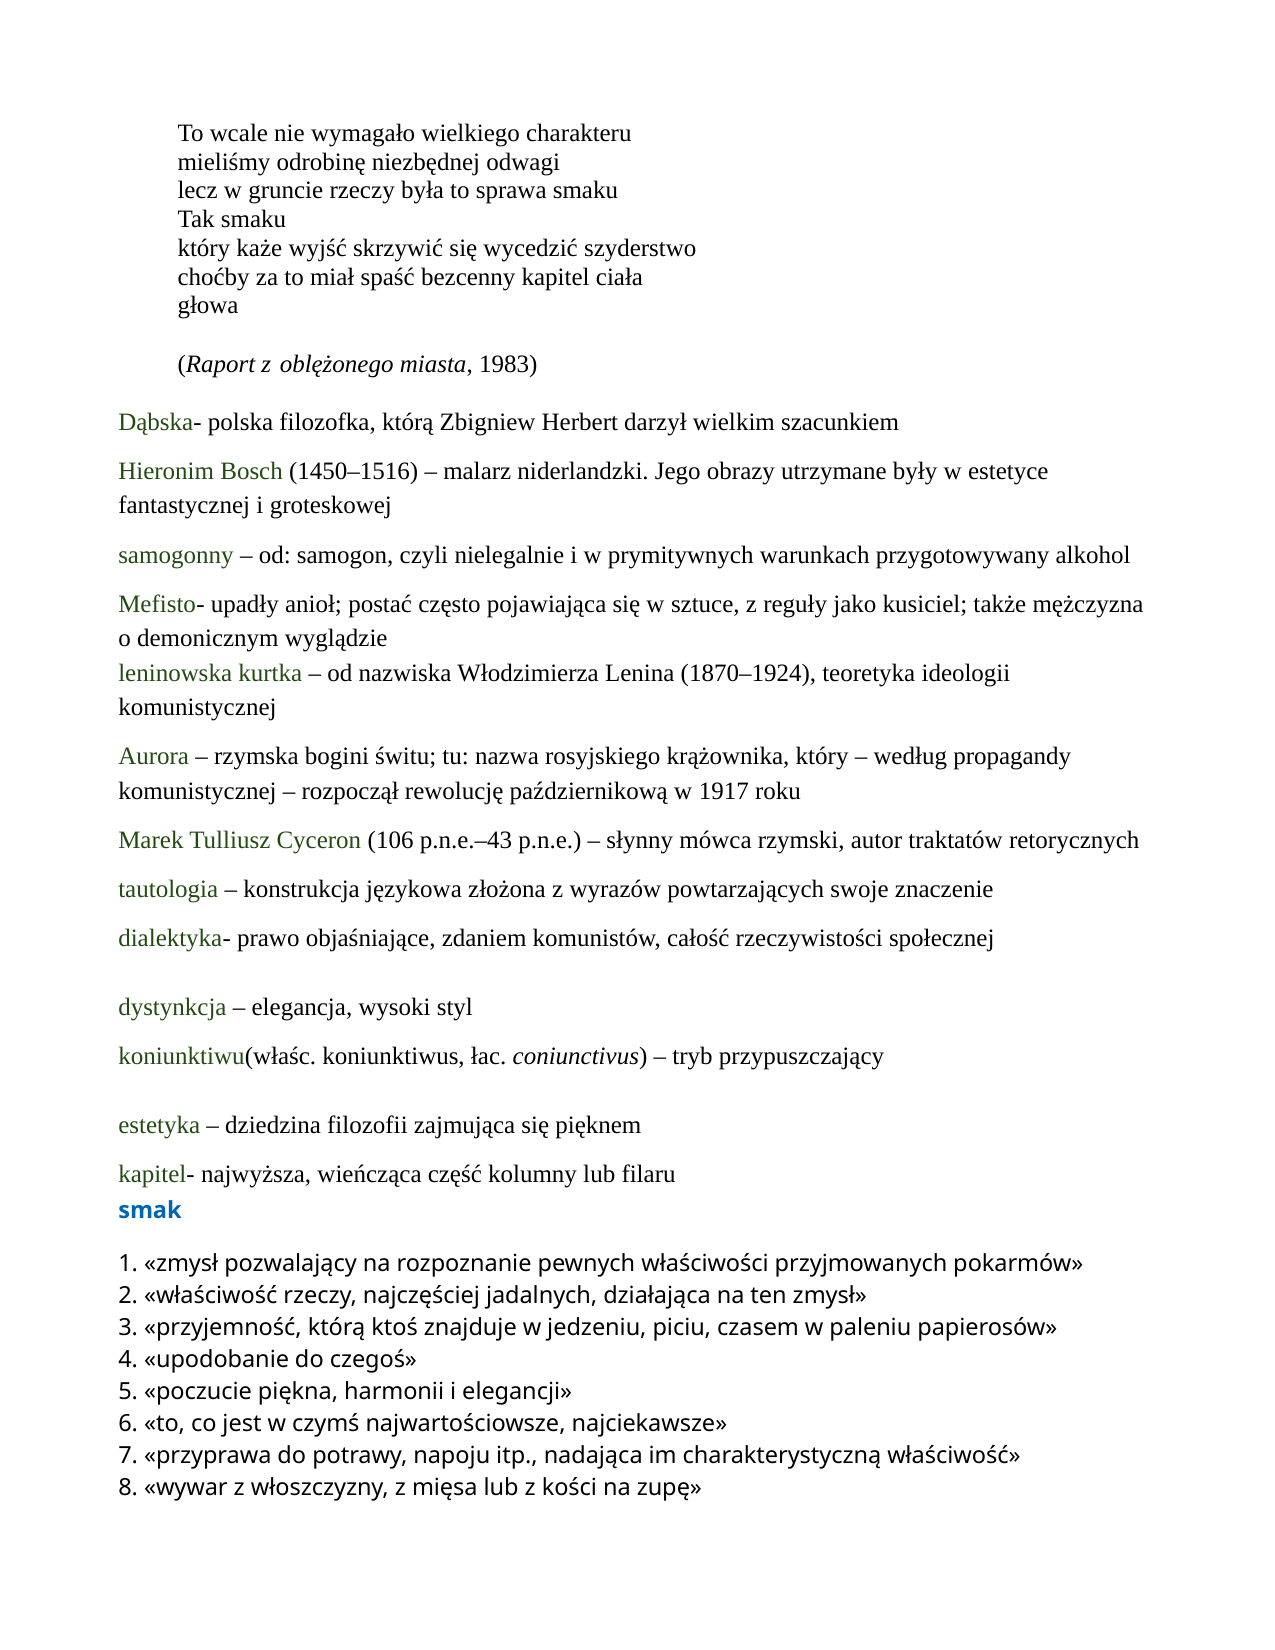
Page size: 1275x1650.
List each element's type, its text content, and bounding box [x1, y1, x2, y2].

text 6. «to, co jest w czymś najwartościowsze, najciekawsze» [118, 1406, 1157, 1438]
text dystynkcja – elegancja, wysoki styl [118, 992, 1157, 1021]
text (Raport z oblężonego miasta, 1983) [177, 349, 1098, 378]
text Marek Tulliusz Cyceron (106 p.n.e.–43 p.n.e.) – słynny mówca rzymski, autor traktatów retorycznych [118, 825, 1157, 853]
text Hieronim Bosch (1450–1516) – malarz niderlandzki. Jego obrazy utrzymane były w estetyce fantastycznej i groteskowej [118, 456, 1157, 519]
text 8. «wywar z włoszczyzny, z mięsa lub z kości na zupę» [118, 1470, 1157, 1502]
text leninowska kurtka – od nazwiska Włodzimierza Lenina (1870–1924), teoretyka ideologii komunistycznej [118, 658, 1157, 721]
text 2. «właściwość rzeczy, najczęściej jadalnych, działająca na ten zmysł» [118, 1278, 1157, 1310]
text Dąbska- polska filozofka, którą Zbigniew Herbert darzył wielkim szacunkiem [118, 407, 1157, 436]
text 3. «przyjemność, którą ktoś znajduje w jedzeniu, piciu, czasem w paleniu papierosów» [118, 1310, 1157, 1342]
text To wcale nie wymagało wielkiego charakteru mieliśmy odrobinę niezbędnej odwagi lecz w gruncie rzeczy była to sprawa smaku Tak smaku który każe wyjść skrzywić się wycedzić szyderstwo choćby za to miał spaść bezcenny kapitel ciała głowa [177, 118, 1098, 319]
text smak [118, 1193, 1157, 1225]
text 4. «upodobanie do czegoś» [118, 1342, 1157, 1374]
text estetyka – dziedzina filozofii zajmująca się pięknem [118, 1110, 1157, 1139]
text Mefisto- upadły anioł; postać często pojawiająca się w sztuce, z reguły jako kusiciel; także mężczyzna o demonicznym wyglądzie [118, 589, 1157, 652]
text 7. «przyprawa do potrawy, napoju itp., nadająca im charakterystyczną właściwość» [118, 1438, 1157, 1470]
text kapitel- najwyższa, wieńcząca część kolumny lub filaru [118, 1159, 1157, 1188]
text 1. «zmysł pozwalający na rozpoznanie pewnych właściwości przyjmowanych pokarmów» [118, 1246, 1157, 1278]
text samogonny – od: samogon, czyli nielegalnie i w prymitywnych warunkach przygotowywany alkohol [118, 540, 1157, 568]
text 5. «poczucie piękna, harmonii i elegancji» [118, 1374, 1157, 1406]
text tautologia – konstrukcja językowa złożona z wyrazów powtarzających swoje znaczenie [118, 874, 1157, 903]
text koniunktiwu(właśc. koniunktiwus, łac. coniunctivus) – tryb przypuszczający [118, 1041, 1157, 1070]
text dialektyka- prawo objaśniające, zdaniem komunistów, całość rzeczywistości społecznej [118, 923, 1157, 952]
text Aurora – rzymska bogini świtu; tu: nazwa rosyjskiego krążownika, który – według propagandy komunistycznej – rozpoczął rewolucję październikową w 1917 roku [118, 741, 1157, 804]
